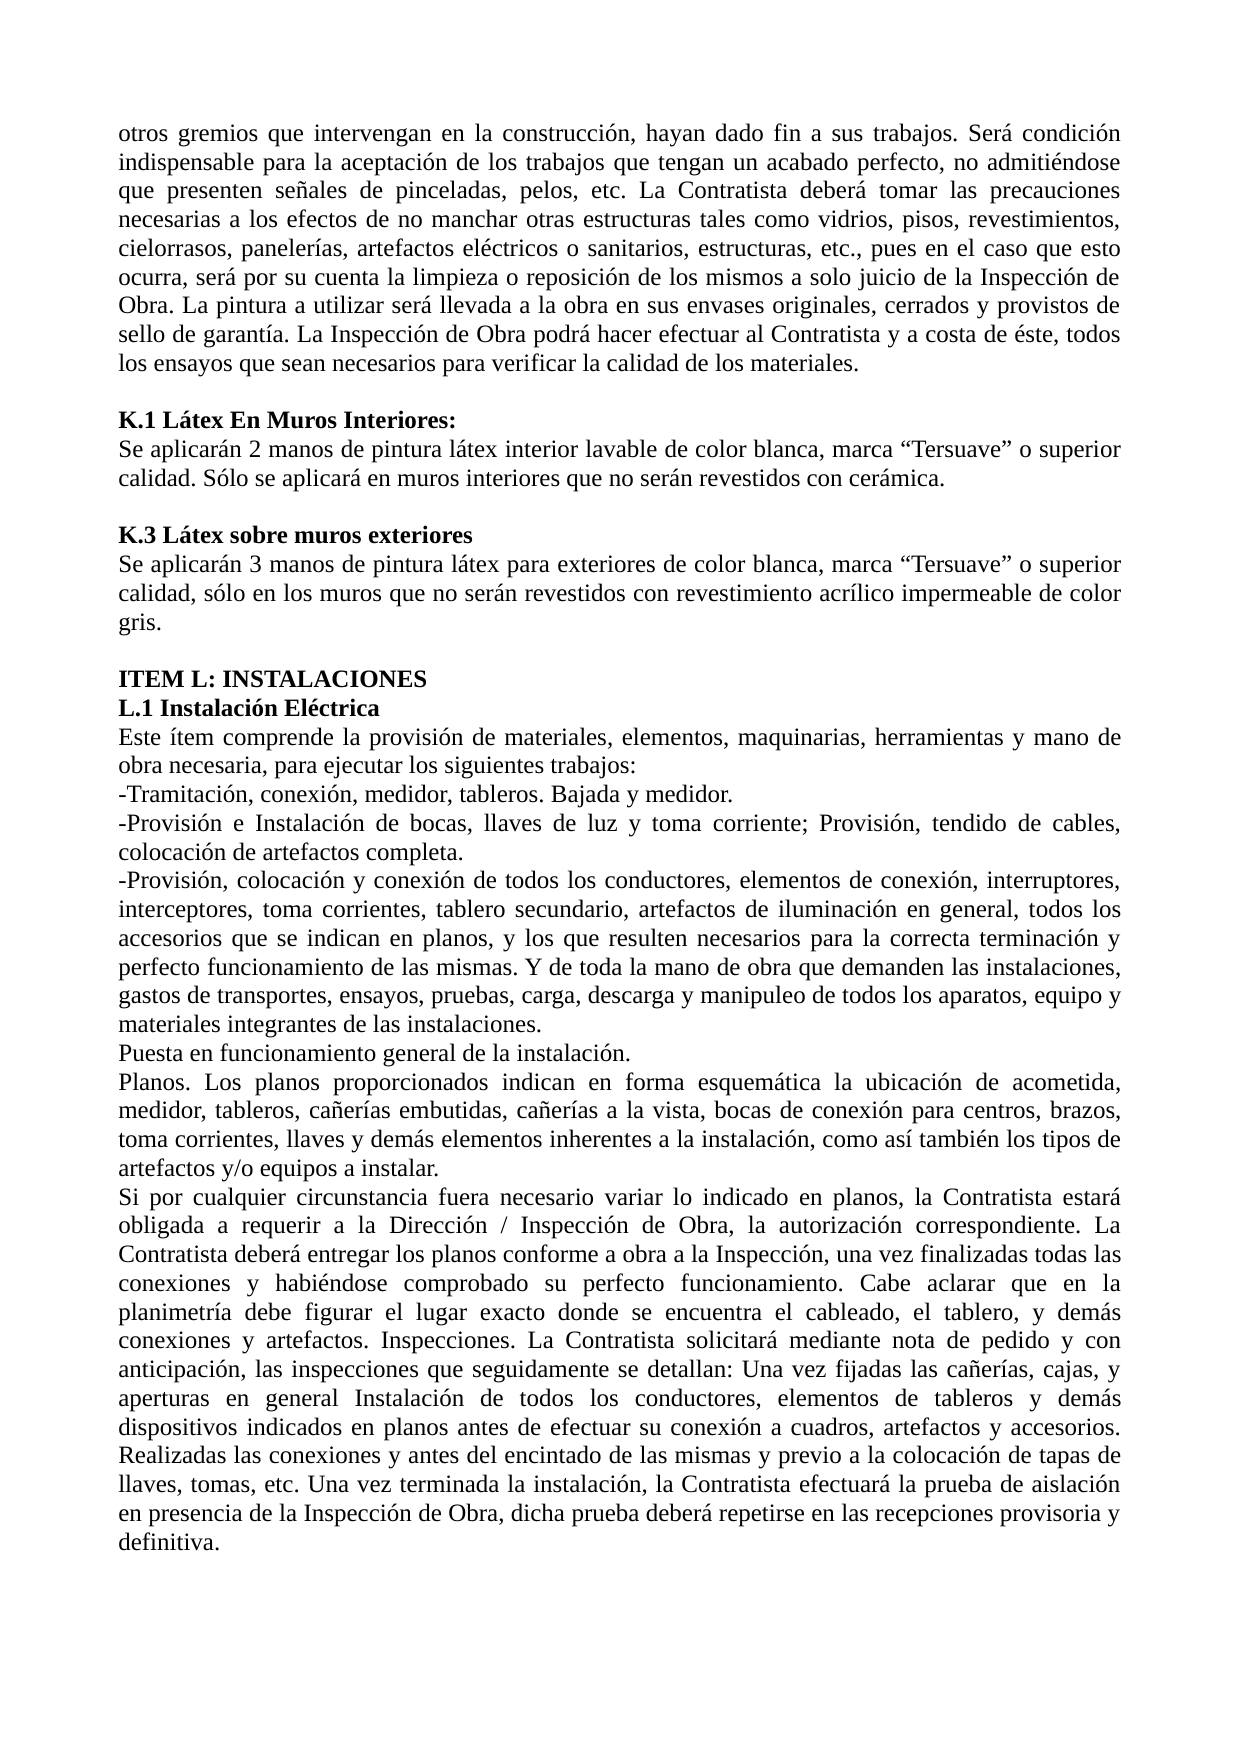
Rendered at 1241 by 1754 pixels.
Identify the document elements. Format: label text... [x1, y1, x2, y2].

text Puesta en funcionamiento general de la instalación. [118, 1038, 1122, 1067]
text K.3 Látex sobre muros exteriores [118, 521, 1122, 549]
text -Provisión e Instalación de bocas, llaves de luz y toma corriente; Provisión, tendido de cables, colocación de artefactos completa. [118, 808, 1122, 866]
text Si por cualquier circunstancia fuera necesario variar lo indicado en planos, la Contratista estará obligada a requerir a la Dirección / Inspección de Obra, la autorización correspondiente. La Contratista deberá entregar los planos conforme a obra a la Inspección, una vez finalizadas todas las conexiones y habiéndose comprobado su perfecto funcionamiento. Cabe aclarar que en la planimetría debe figurar el lugar exacto donde se encuentra el cableado, el tablero, y demás conexiones y artefactos. Inspecciones. La Contratista solicitará mediante nota de pedido y con anticipación, las inspecciones que seguidamente se detallan: Una vez fijadas las cañerías, cajas, y aperturas en general Instalación de todos los conductores, elementos de tableros y demás dispositivos indicados en planos antes de efectuar su conexión a cuadros, artefactos y accesorios. Realizadas las conexiones y antes del encintado de las mismas y previo a la colocación de tapas de llaves, tomas, etc. Una vez terminada la instalación, la Contratista efectuará la prueba de aislación en presencia de la Inspección de Obra, dicha prueba deberá repetirse en las recepciones provisoria y definitiva. [118, 1182, 1122, 1556]
text ITEM L: INSTALACIONES [118, 664, 1122, 693]
text otros gremios que intervengan en la construcción, hayan dado fin a sus trabajos. Será condición indispensable para la aceptación de los trabajos que tengan un acabado perfecto, no admitiéndose que presenten señales de pinceladas, pelos, etc. La Contratista deberá tomar las precauciones necesarias a los efectos de no manchar otras estructuras tales como vidrios, pisos, revestimientos, cielorrasos, panelerías, artefactos eléctricos o sanitarios, estructuras, etc., pues en el caso que esto ocurra, será por su cuenta la limpieza o reposición de los mismos a solo juicio de la Inspección de Obra. La pintura a utilizar será llevada a la obra en sus envases originales, cerrados y provistos de sello de garantía. La Inspección de Obra podrá hacer efectuar al Contratista y a costa de éste, todos los ensayos que sean necesarios para verificar la calidad de los materiales. [118, 118, 1122, 377]
text L.1 Instalación Eléctrica [118, 693, 1122, 722]
text Se aplicarán 2 manos de pintura látex interior lavable de color blanca, marca “Tersuave” o superior calidad. Sólo se aplicará en muros interiores que no serán revestidos con cerámica. [118, 434, 1122, 492]
text Este ítem comprende la provisión de materiales, elementos, maquinarias, herramientas y mano de obra necesaria, para ejecutar los siguientes trabajos: [118, 722, 1122, 779]
text K.1 Látex En Muros Interiores: [118, 406, 1122, 434]
text -Provisión, colocación y conexión de todos los conductores, elementos de conexión, interruptores, interceptores, toma corrientes, tablero secundario, artefactos de iluminación en general, todos los accesorios que se indican en planos, y los que resulten necesarios para la correcta terminación y perfecto funcionamiento de las mismas. Y de toda la mano de obra que demanden las instalaciones, gastos de transportes, ensayos, pruebas, carga, descarga y manipuleo de todos los aparatos, equipo y materiales integrantes de las instalaciones. [118, 866, 1122, 1038]
text -Tramitación, conexión, medidor, tableros. Bajada y medidor. [118, 779, 1122, 808]
text Se aplicarán 3 manos de pintura látex para exteriores de color blanca, marca “Tersuave” o superior calidad, sólo en los muros que no serán revestidos con revestimiento acrílico impermeable de color gris. [118, 549, 1122, 636]
text Planos. Los planos proporcionados indican en forma esquemática la ubicación de acometida, medidor, tableros, cañerías embutidas, cañerías a la vista, bocas de conexión para centros, brazos, toma corrientes, llaves y demás elementos inherentes a la instalación, como así también los tipos de artefactos y/o equipos a instalar. [118, 1067, 1122, 1182]
